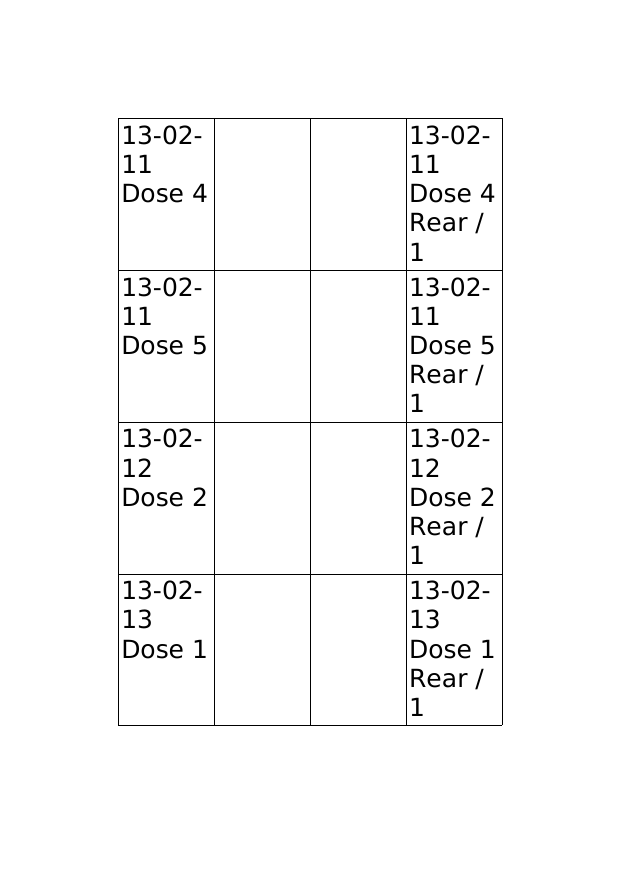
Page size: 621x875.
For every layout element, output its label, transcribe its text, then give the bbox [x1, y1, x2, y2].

table_cell [215, 271, 310, 422]
table_cell [311, 423, 406, 573]
table_cell [215, 423, 310, 573]
table_cell 13-02-11 Dose 5 [119, 271, 214, 422]
table_cell [311, 119, 406, 270]
table_cell 13-02-13 Dose 1 Rear / 1 [407, 575, 502, 725]
table_cell 13-02-11 Dose 4 Rear / 1 [407, 119, 502, 270]
table_cell 13-02-13 Dose 1 [119, 575, 214, 725]
table_cell [215, 575, 310, 725]
table_cell 13-02-12 Dose 2 [119, 423, 214, 573]
table_cell 13-02-11 Dose 4 [119, 119, 214, 270]
table_cell [311, 575, 406, 725]
table_cell 13-02-11 Dose 5 Rear / 1 [407, 271, 502, 422]
table_cell [215, 119, 310, 270]
table_cell [311, 271, 406, 422]
table_cell 13-02-12 Dose 2 Rear / 1 [407, 423, 502, 573]
